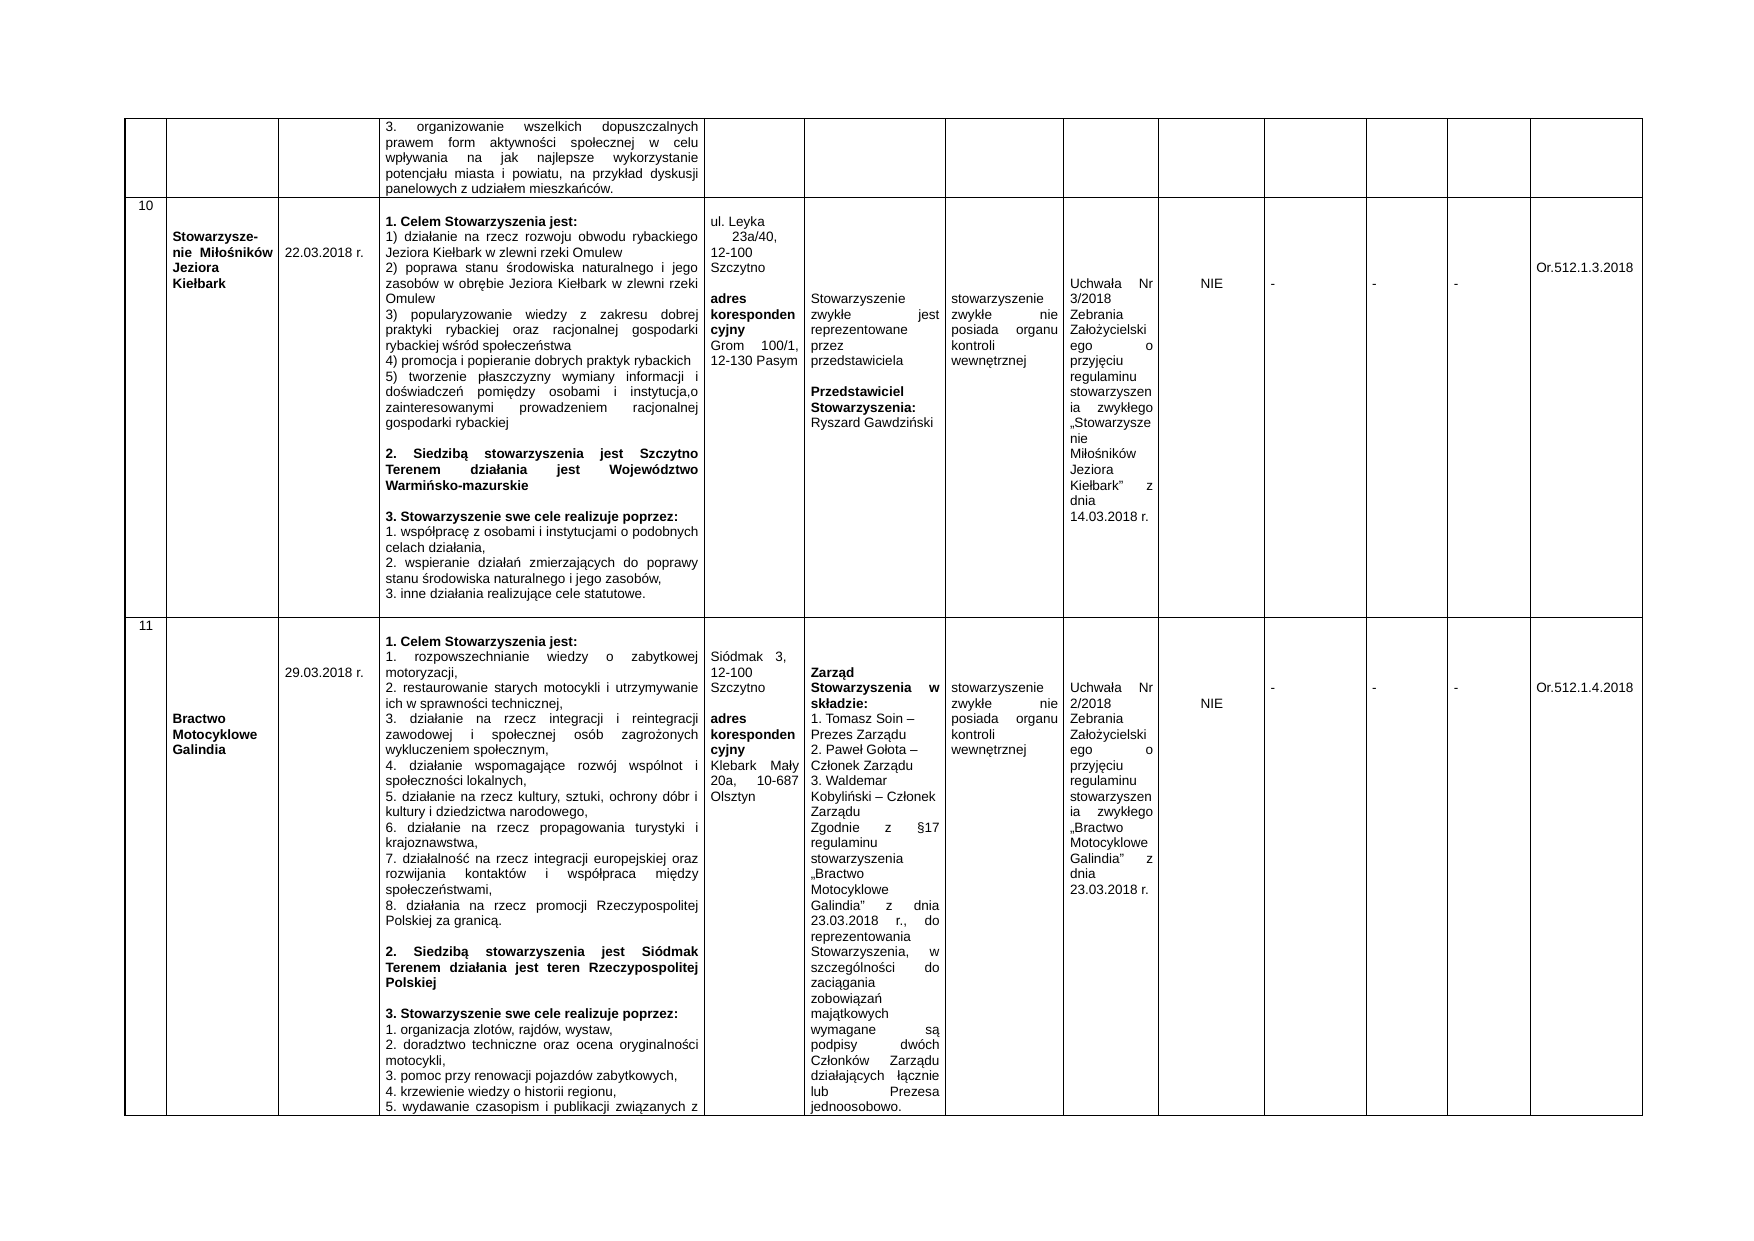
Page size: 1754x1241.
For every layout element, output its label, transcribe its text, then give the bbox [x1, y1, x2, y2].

table_cell Stowarzyszenie zwykłe jest reprezentowane przez przedstawiciela Przedstawiciel Stowarzyszenia: Ryszard Gawdziński [805, 198, 945, 617]
table_cell 10 [126, 198, 166, 617]
table_cell [126, 119, 166, 197]
table_cell [1064, 119, 1158, 197]
table_cell 29.03.2018 r. [279, 618, 379, 1114]
table_cell Bractwo Motocyklowe Galindia [167, 618, 278, 1114]
table_cell 22.03.2018 r. [279, 198, 379, 617]
table_cell 1. Celem Stowarzyszenia jest: 1) działanie na rzecz rozwoju obwodu rybackiego Jeziora Kiełbark w zlewni rzeki Omulew 2) poprawa stanu środowiska naturalnego i jego zasobów w obrębie Jeziora Kiełbark w zlewni rzeki Omulew 3) popularyzowanie wiedzy z zakresu dobrej praktyki rybackiej oraz racjonalnej gospodarki rybackiej wśród społeczeństwa 4) promocja i popieranie dobrych praktyk rybackich 5) tworzenie płaszczyzny wymiany informacji i doświadczeń pomiędzy osobami i instytucja,o zainteresowanymi prowadzeniem racjonalnej gospodarki rybackiej 2. Siedzibą stowarzyszenia jest Szczytno Terenem działania jest Województwo Warmińsko-mazurskie 3. Stowarzyszenie swe cele realizuje poprzez: 1. współpracę z osobami i instytucjami o podobnych celach działania, 2. wspieranie działań zmierzających do poprawy stanu środowiska naturalnego i jego zasobów, 3. inne działania realizujące cele statutowe. [380, 198, 704, 617]
table_cell ul. Leyka 23a/40, 12-100 Szczytno adres korespondencyjny Grom 100/1, 12-130 Pasym [705, 198, 804, 617]
table_cell 3. organizowanie wszelkich dopuszczalnych prawem form aktywności społecznej w celu wpływania na jak najlepsze wykorzystanie potencjału miasta i powiatu, na przykład dyskusji panelowych z udziałem mieszkańców. [380, 119, 704, 197]
table_cell Or.512.1.4.2018 [1531, 618, 1642, 1114]
table_cell [279, 119, 379, 197]
table_cell stowarzyszenie zwykłe nie posiada organu kontroli wewnętrznej [946, 618, 1063, 1114]
table_cell [167, 119, 278, 197]
table_cell Stowarzysze- nie Miłośników Jeziora Kiełbark [167, 198, 278, 617]
table_cell [1367, 119, 1447, 197]
table_cell Uchwała Nr 3/2018 Zebrania Założycielskiego o przyjęciu regulaminu stowarzyszenia zwykłego „Stowarzyszenie Miłośników Jeziora Kiełbark” z dnia 14.03.2018 r. [1064, 198, 1158, 617]
table_cell - [1367, 618, 1447, 1114]
table_cell Zarząd Stowarzyszenia w składzie: 1. Tomasz Soin – Prezes Zarządu 2. Paweł Gołota – Członek Zarządu 3. Waldemar Kobyliński – Członek Zarządu Zgodnie z §17 regulaminu stowarzyszenia „Bractwo Motocyklowe Galindia” z dnia 23.03.2018 r., do reprezentowania Stowarzyszenia, w szczególności do zaciągania zobowiązań majątkowych wymagane są podpisy dwóch Członków Zarządu działających łącznie lub Prezesa jednoosobowo. [805, 618, 945, 1114]
table_cell 1. Celem Stowarzyszenia jest: 1. rozpowszechnianie wiedzy o zabytkowej motoryzacji, 2. restaurowanie starych motocykli i utrzymywanie ich w sprawności technicznej, 3. działanie na rzecz integracji i reintegracji zawodowej i społecznej osób zagrożonych wykluczeniem społecznym, 4. działanie wspomagające rozwój wspólnot i społeczności lokalnych, 5. działanie na rzecz kultury, sztuki, ochrony dóbr i kultury i dziedzictwa narodowego, 6. działanie na rzecz propagowania turystyki i krajoznawstwa, 7. działalność na rzecz integracji europejskiej oraz rozwijania kontaktów i współpraca między społeczeństwami, 8. działania na rzecz promocji Rzeczypospolitej Polskiej za granicą. 2. Siedzibą stowarzyszenia jest Siódmak Terenem działania jest teren Rzeczypospolitej Polskiej 3. Stowarzyszenie swe cele realizuje poprzez: 1. organizacja zlotów, rajdów, wystaw, 2. doradztwo techniczne oraz ocena oryginalności motocykli, 3. pomoc przy renowacji pojazdów zabytkowych, 4. krzewienie wiedzy o historii regionu, 5. wydawanie czasopism i publikacji związanych z [380, 618, 704, 1114]
table_cell [1265, 119, 1366, 197]
table_cell [805, 119, 945, 197]
table_cell [1159, 119, 1264, 197]
table_cell 11 [126, 618, 166, 1114]
table_cell stowarzyszenie zwykłe nie posiada organu kontroli wewnętrznej [946, 198, 1063, 617]
table_cell - [1265, 618, 1366, 1114]
table_cell [705, 119, 804, 197]
table_cell Uchwała Nr 2/2018 Zebrania Założycielskiego o przyjęciu regulaminu stowarzyszenia zwykłego „Bractwo Motocyklowe Galindia” z dnia 23.03.2018 r. [1064, 618, 1158, 1114]
table_cell NIE [1159, 198, 1264, 617]
table_cell [1531, 119, 1642, 197]
table_cell [946, 119, 1063, 197]
table_cell Or.512.1.3.2018 [1531, 198, 1642, 617]
table_cell - [1448, 618, 1530, 1114]
table_cell - [1367, 198, 1447, 617]
table_cell Siódmak 3, 12-100 Szczytno adres korespondencyjny Klebark Mały 20a, 10-687 Olsztyn [705, 618, 804, 1114]
table_cell - [1448, 198, 1530, 617]
table_cell - [1265, 198, 1366, 617]
table_cell - [1448, 119, 1530, 197]
table_cell NIE [1159, 618, 1264, 1114]
